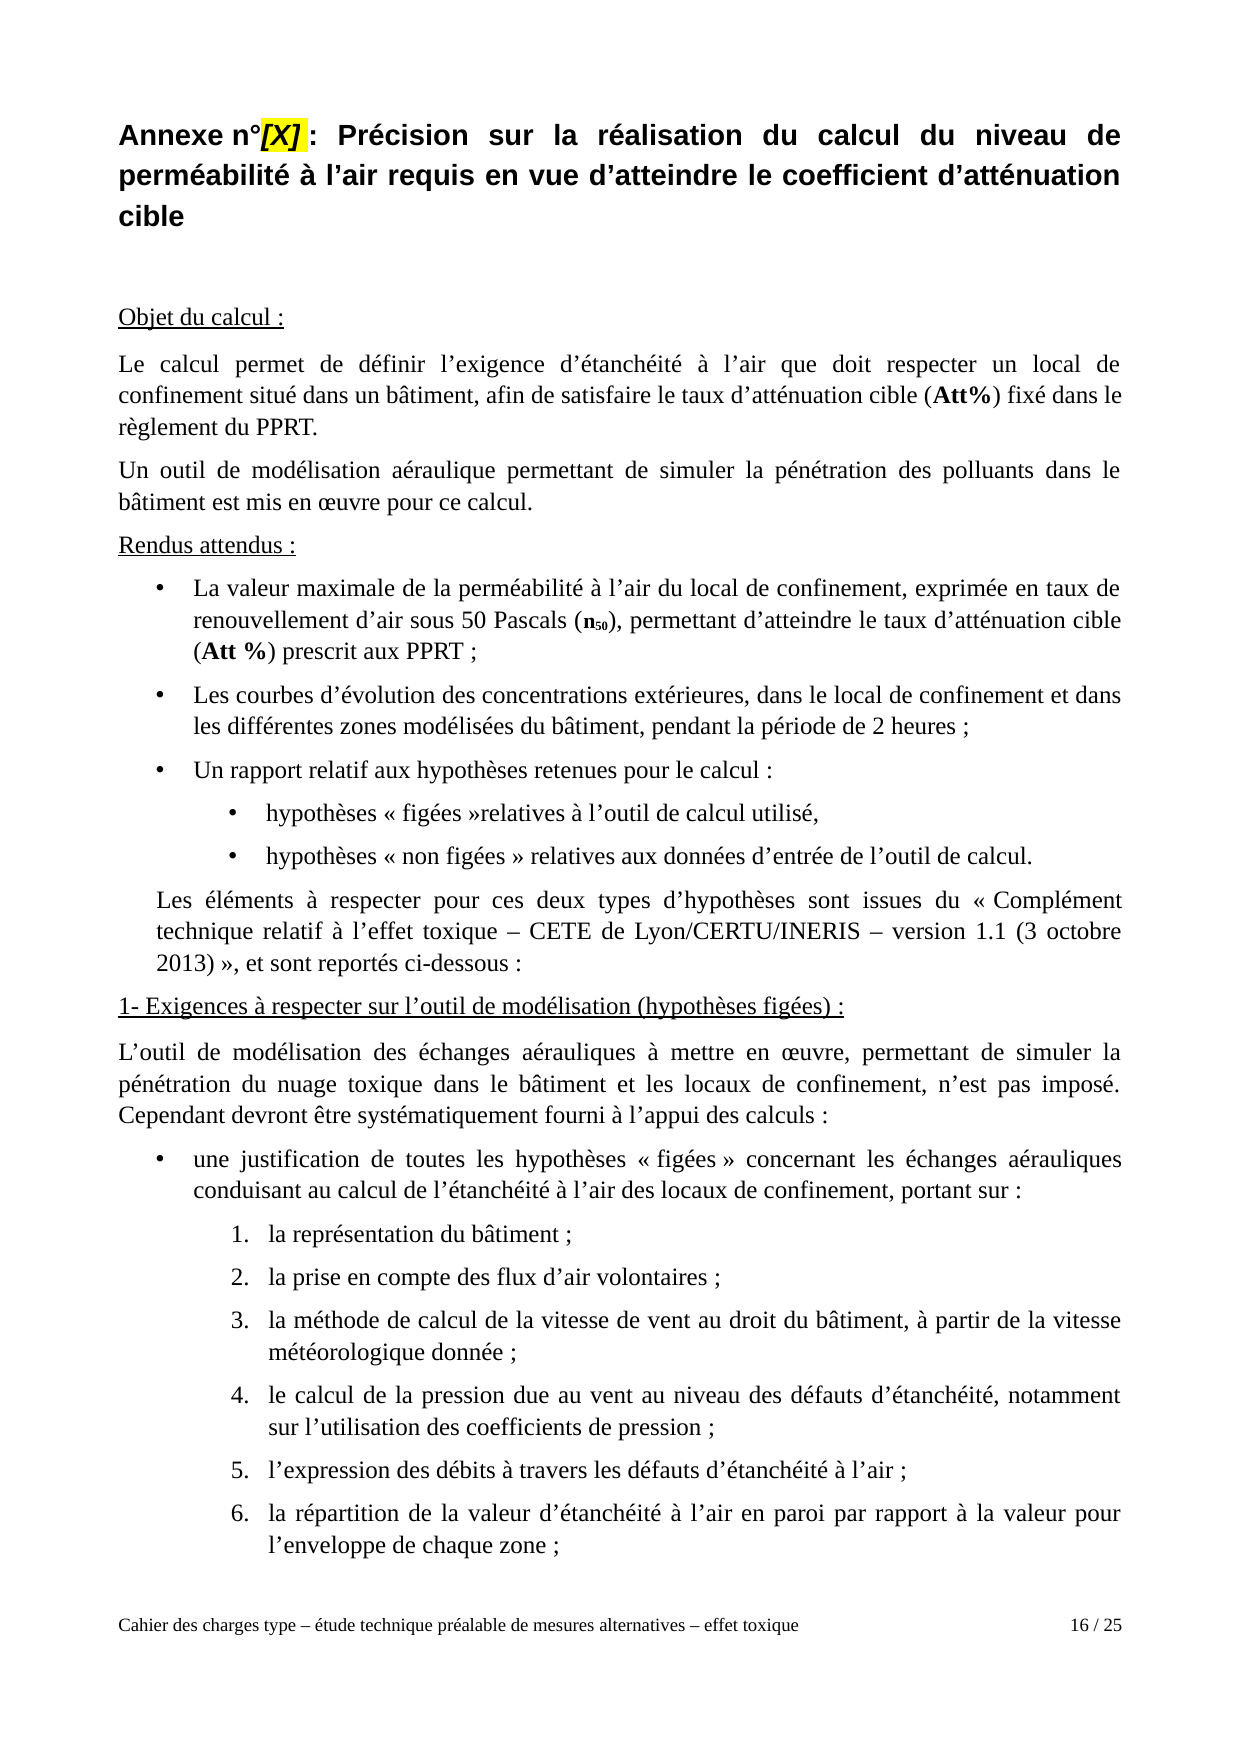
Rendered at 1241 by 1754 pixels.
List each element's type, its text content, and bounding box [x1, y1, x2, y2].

list hypothèses « figées »relatives à l’outil de calcul utilisé, [228, 798, 1122, 827]
list Un rapport relatif aux hypothèses retenues pour le calcul : [156, 755, 1122, 783]
text Rendus attendus : [118, 530, 1122, 559]
list la représentation du bâtiment ; [231, 1219, 1122, 1247]
list la méthode de calcul de la vitesse de vent au droit du bâtiment, à partir de la vitesse météorologique donnée ; [231, 1305, 1122, 1366]
list l’expression des débits à travers les défauts d’étanchéité à l’air ; [231, 1455, 1122, 1484]
list la répartition de la valeur d’étanchéité à l’air en paroi par rapport à la valeur pour l’enveloppe de chaque zone ; [231, 1498, 1122, 1559]
text Un outil de modélisation aéraulique permettant de simuler la pénétration des polluants dans le bâtiment est mis en œuvre pour ce calcul. [118, 455, 1122, 515]
text Annexe n°[X] : Précision sur la réalisation du calcul du niveau de perméabilité à l’air requis en vue d’atteindre le coefficient d’atténuation cible [118, 118, 1122, 232]
list la prise en compte des flux d’air volontaires ; [231, 1262, 1122, 1291]
text L’outil de modélisation des échanges aérauliques à mettre en œuvre, permettant de simuler la pénétration du nuage toxique dans le bâtiment et les locaux de confinement, n’est pas imposé. Cependant devront être systématiquement fourni à l’appui des calculs : [118, 1037, 1122, 1129]
text Objet du calcul : [118, 302, 1122, 331]
text 1- Exigences à respecter sur l’outil de modélisation (hypothèses figées) : [118, 991, 1122, 1020]
list hypothèses « non figées » relatives aux données d’entrée de l’outil de calcul. [228, 841, 1122, 870]
text Le calcul permet de définir l’exigence d’étanchéité à l’air que doit respecter un local de confinement situé dans un bâtiment, afin de satisfaire le taux d’atténuation cible (Att%) fixé dans le règlement du PPRT. [118, 349, 1122, 441]
list Les éléments à respecter pour ces deux types d’hypothèses sont issues du « Complément technique relatif à l’effet toxique – CETE de Lyon/CERTU/INERIS – version 1.1 (3 octobre 2013) », et sont reportés ci-dessous : [118, 885, 1122, 977]
list La valeur maximale de la perméabilité à l’air du local de confinement, exprimée en taux de renouvellement d’air sous 50 Pascals (n50), permettant d’atteindre le taux d’atténuation cible (Att %) prescrit aux PPRT ; [156, 573, 1122, 665]
list Les courbes d’évolution des concentrations extérieures, dans le local de confinement et dans les différentes zones modélisées du bâtiment, pendant la période de 2 heures ; [156, 680, 1122, 740]
list une justification de toutes les hypothèses « figées » concernant les échanges aérauliques conduisant au calcul de l’étanchéité à l’air des locaux de confinement, portant sur : [156, 1144, 1122, 1204]
list le calcul de la pression due au vent au niveau des défauts d’étanchéité, notamment sur l’utilisation des coefficients de pression ; [231, 1380, 1122, 1441]
